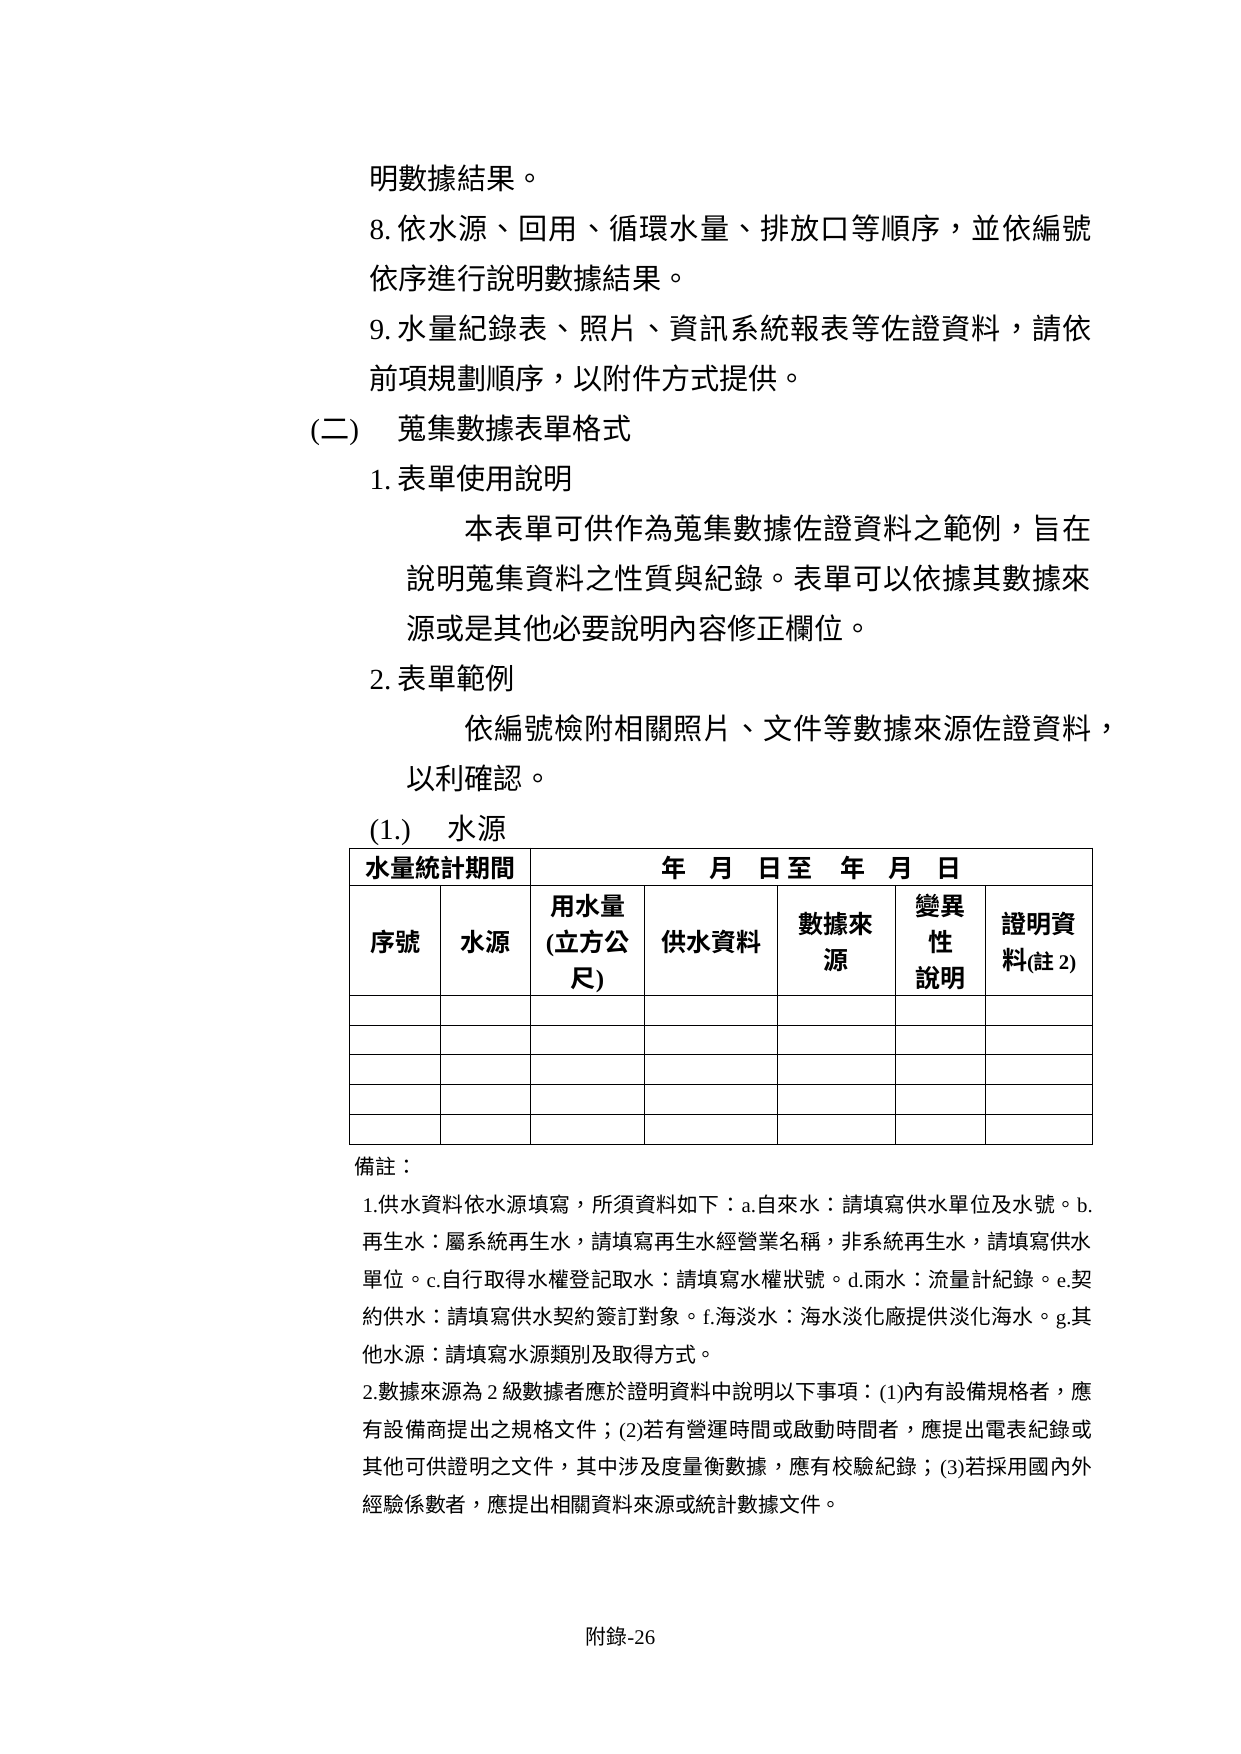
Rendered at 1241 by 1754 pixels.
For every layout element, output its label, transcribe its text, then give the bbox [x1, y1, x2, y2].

table_cell [778, 1055, 895, 1084]
list 水量紀錄表、照片、資訊系統報表等佐證資料，請依前項規劃順序，以附件方式提供。 [369, 298, 1092, 398]
table_cell [531, 1026, 644, 1054]
table_cell 變異性 說明 [896, 886, 985, 995]
table_cell [441, 1115, 530, 1144]
table_cell [350, 996, 440, 1024]
text 本表單可供作為蒐集數據佐證資料之範例，旨在說明蒐集資料之性質與紀錄。表單可以依據其數據來源或是其他必要說明內容修正欄位。 [406, 498, 1092, 648]
table_cell [896, 1055, 985, 1084]
list 表單範例 [369, 648, 1092, 698]
table_cell 數據來源 [778, 886, 895, 995]
table_cell 水源 [441, 886, 530, 995]
table_cell [350, 1055, 440, 1084]
text 1.供水資料依水源填寫，所須資料如下：a.自來水：請填寫供水單位及水號。b.再生水：屬系統再生水，請填寫再生水經營業名稱，非系統再生水，請填寫供水單位。c.自行取得水權登記取水：請填寫水權狀號。d.雨水：流量計紀錄。e.契約供水：請填寫供水契約簽訂對象。f.海淡水：海水淡化廠提供淡化海水。g.其他水源：請填寫水源類別及取得方式。 [362, 1182, 1092, 1370]
table_cell [531, 996, 644, 1024]
table_cell [778, 1085, 895, 1114]
list 表單使用說明 [369, 448, 1092, 498]
table_cell [986, 1115, 1092, 1144]
text 2.數據來源為2級數據者應於證明資料中說明以下事項：(1)內有設備規格者，應有設備商提出之規格文件；(2)若有營運時間或啟動時間者，應提出電表紀錄或其他可供證明之文件，其中涉及度量衡數據，應有校驗紀錄；(3)若採用國內外經驗係數者，應提出相關資料來源或統計數據文件。 [362, 1370, 1092, 1520]
table_cell [986, 1055, 1092, 1084]
list 蒐集數據表單格式 [310, 398, 1092, 448]
table_header 水量統計期間 [350, 849, 530, 885]
table_cell [441, 1055, 530, 1084]
table_cell [896, 1115, 985, 1144]
list 依水源、回用、循環水量、排放口等順序，並依編號依序進行說明數據結果。 [369, 198, 1092, 298]
table_cell [350, 1085, 440, 1114]
table_cell [896, 996, 985, 1024]
table_cell [350, 1115, 440, 1144]
table_cell [441, 996, 530, 1024]
table_cell [645, 1026, 777, 1054]
table_cell [645, 1085, 777, 1114]
table_cell [645, 1115, 777, 1144]
table_cell [441, 1026, 530, 1054]
table_cell [441, 1085, 530, 1114]
list 水源 [369, 798, 1092, 848]
list 明數據結果。 [369, 148, 1092, 198]
table_cell [645, 1055, 777, 1084]
table_cell 序號 [350, 886, 440, 995]
table_cell [896, 1026, 985, 1054]
table_cell [778, 996, 895, 1024]
table_cell [986, 996, 1092, 1024]
table_cell 證明資料(註2) [986, 886, 1092, 995]
table_header 年 月 日 至 年 月 日 [531, 849, 1092, 885]
table_cell [350, 1026, 440, 1054]
table_cell [778, 1026, 895, 1054]
table_cell [778, 1115, 895, 1144]
table_cell [531, 1085, 644, 1114]
table_cell [986, 1026, 1092, 1054]
table_cell 用水量(立方公尺) [531, 886, 644, 995]
table_cell [531, 1055, 644, 1084]
table_cell [896, 1085, 985, 1114]
text 備註： [354, 1145, 1092, 1182]
table_cell [645, 996, 777, 1024]
table_cell [986, 1085, 1092, 1114]
text 依編號檢附相關照片、文件等數據來源佐證資料，以利確認。 [406, 698, 1092, 798]
table_cell 供水資料 [645, 886, 777, 995]
table_cell [531, 1115, 644, 1144]
